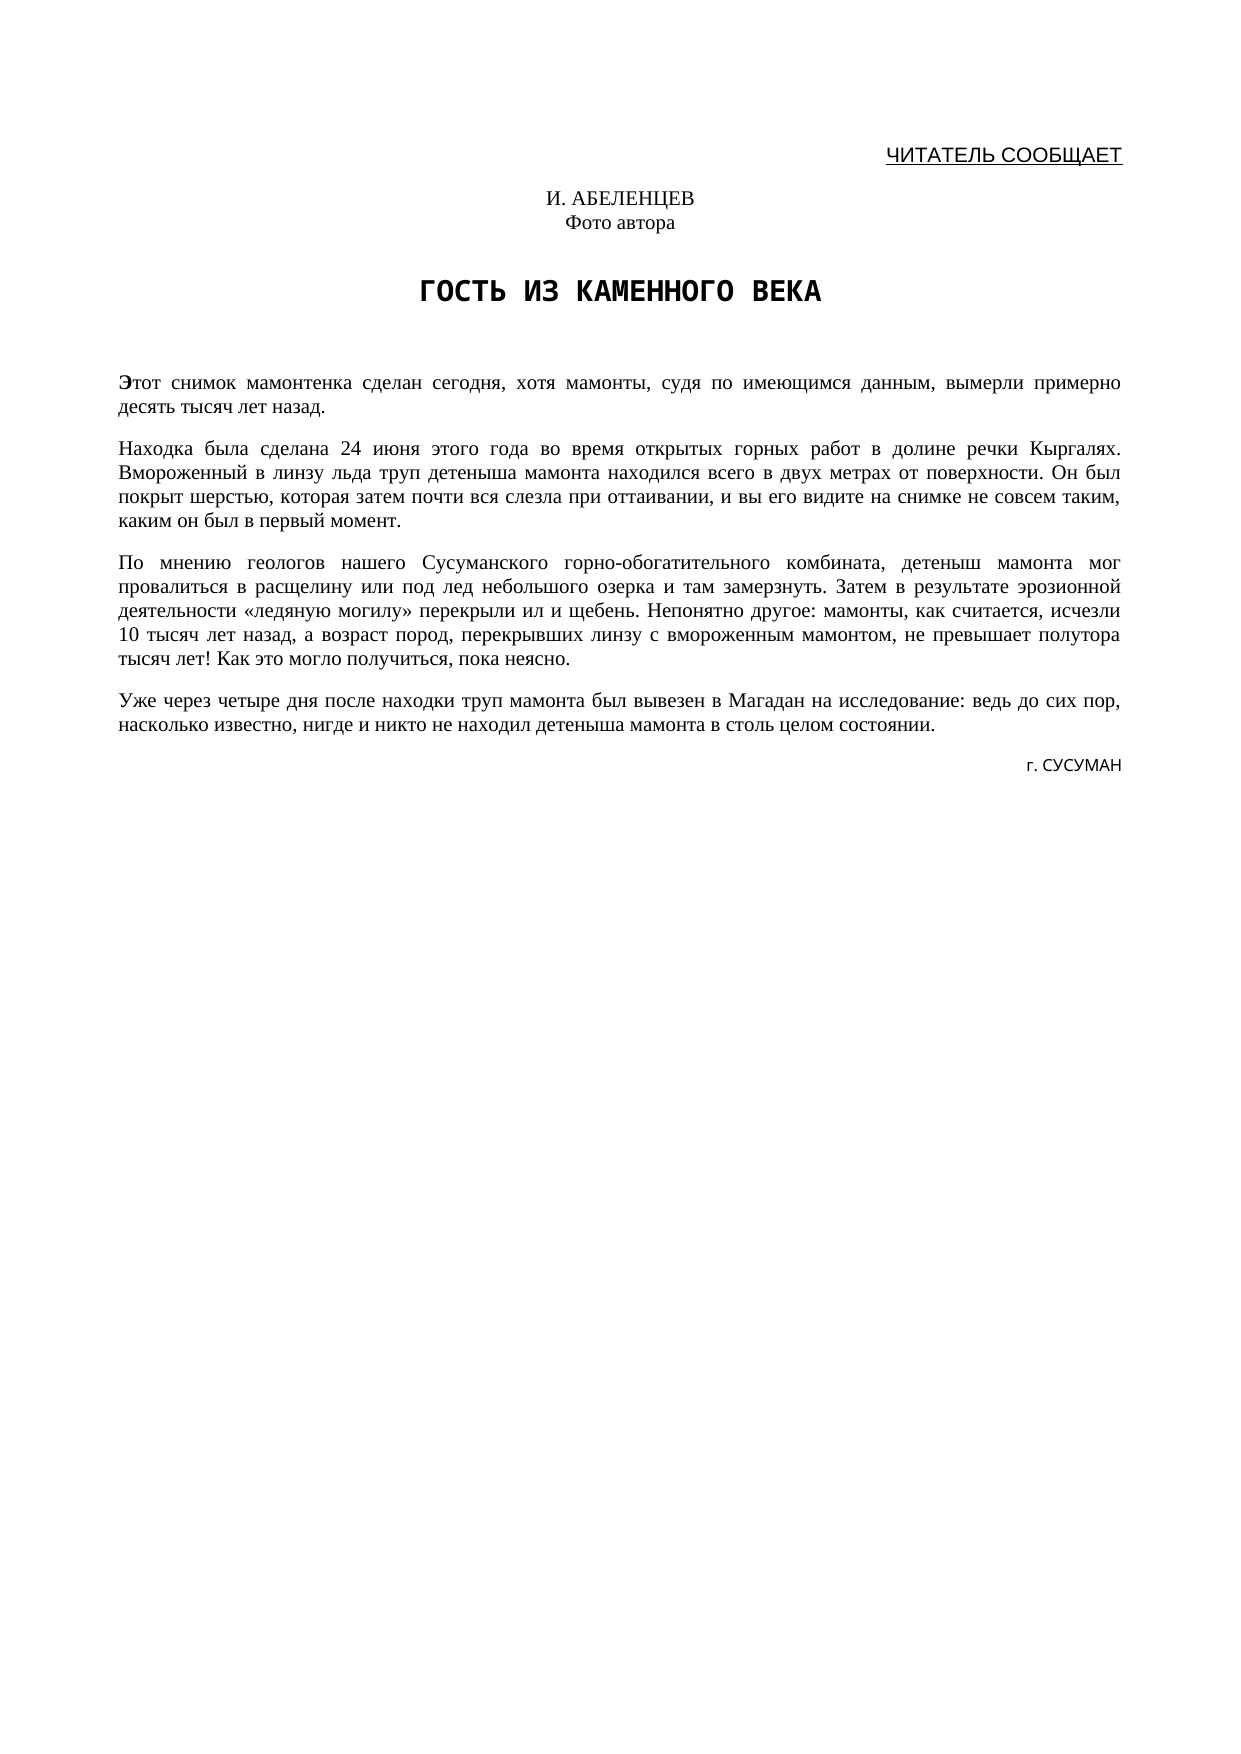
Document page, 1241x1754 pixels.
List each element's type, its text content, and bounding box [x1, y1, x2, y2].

subtitle ГОСТЬ ИЗ КАМЕННОГО ВЕКА [118, 270, 1122, 310]
text И. АБЕЛЕНЦЕВ Фото автора [118, 186, 1122, 234]
text Уже через четыре дня после находки труп мамонта был вывезен в Магадан на исследование: ведь до сих пор, насколько известно, нигде и никто не находил детеныша мамонта в столь целом состоянии. [118, 688, 1122, 736]
text г. СУСУМАН [118, 754, 1122, 777]
text Находка была сделана 24 июня этого года во время открытых горных работ в долине речки Кыргалях. Вмороженный в линзу льда труп детеныша мамонта находился всего в двух метрах от поверхности. Он был покрыт шерстью, которая затем почти вся слезла при оттаивании, и вы его видите на снимке не совсем таким, каким он был в первый момент. [118, 436, 1122, 532]
subtitle ЧИТАТЕЛЬ СООБЩАЕТ [118, 143, 1122, 167]
text По мнению геологов нашего Сусуманского горно-обогатительного комбината, детеныш мамонта мог провалиться в расщелину или под лед небольшого озерка и там замерзнуть. Затем в результате эрозионной деятельности «ледяную могилу» перекрыли ил и щебень. Непонятно другое: мамонты, как считается, исчезли 10 тысяч лет назад, а возраст пород, перекрывших линзу с вмороженным мамонтом, не превышает полутора тысяч лет! Как это могло получиться, пока неясно. [118, 550, 1122, 670]
text Этот снимок мамонтенка сделан сегодня, хотя мамонты, судя по имеющимся данным, вымерли примерно десять тысяч лет назад. [118, 370, 1122, 418]
